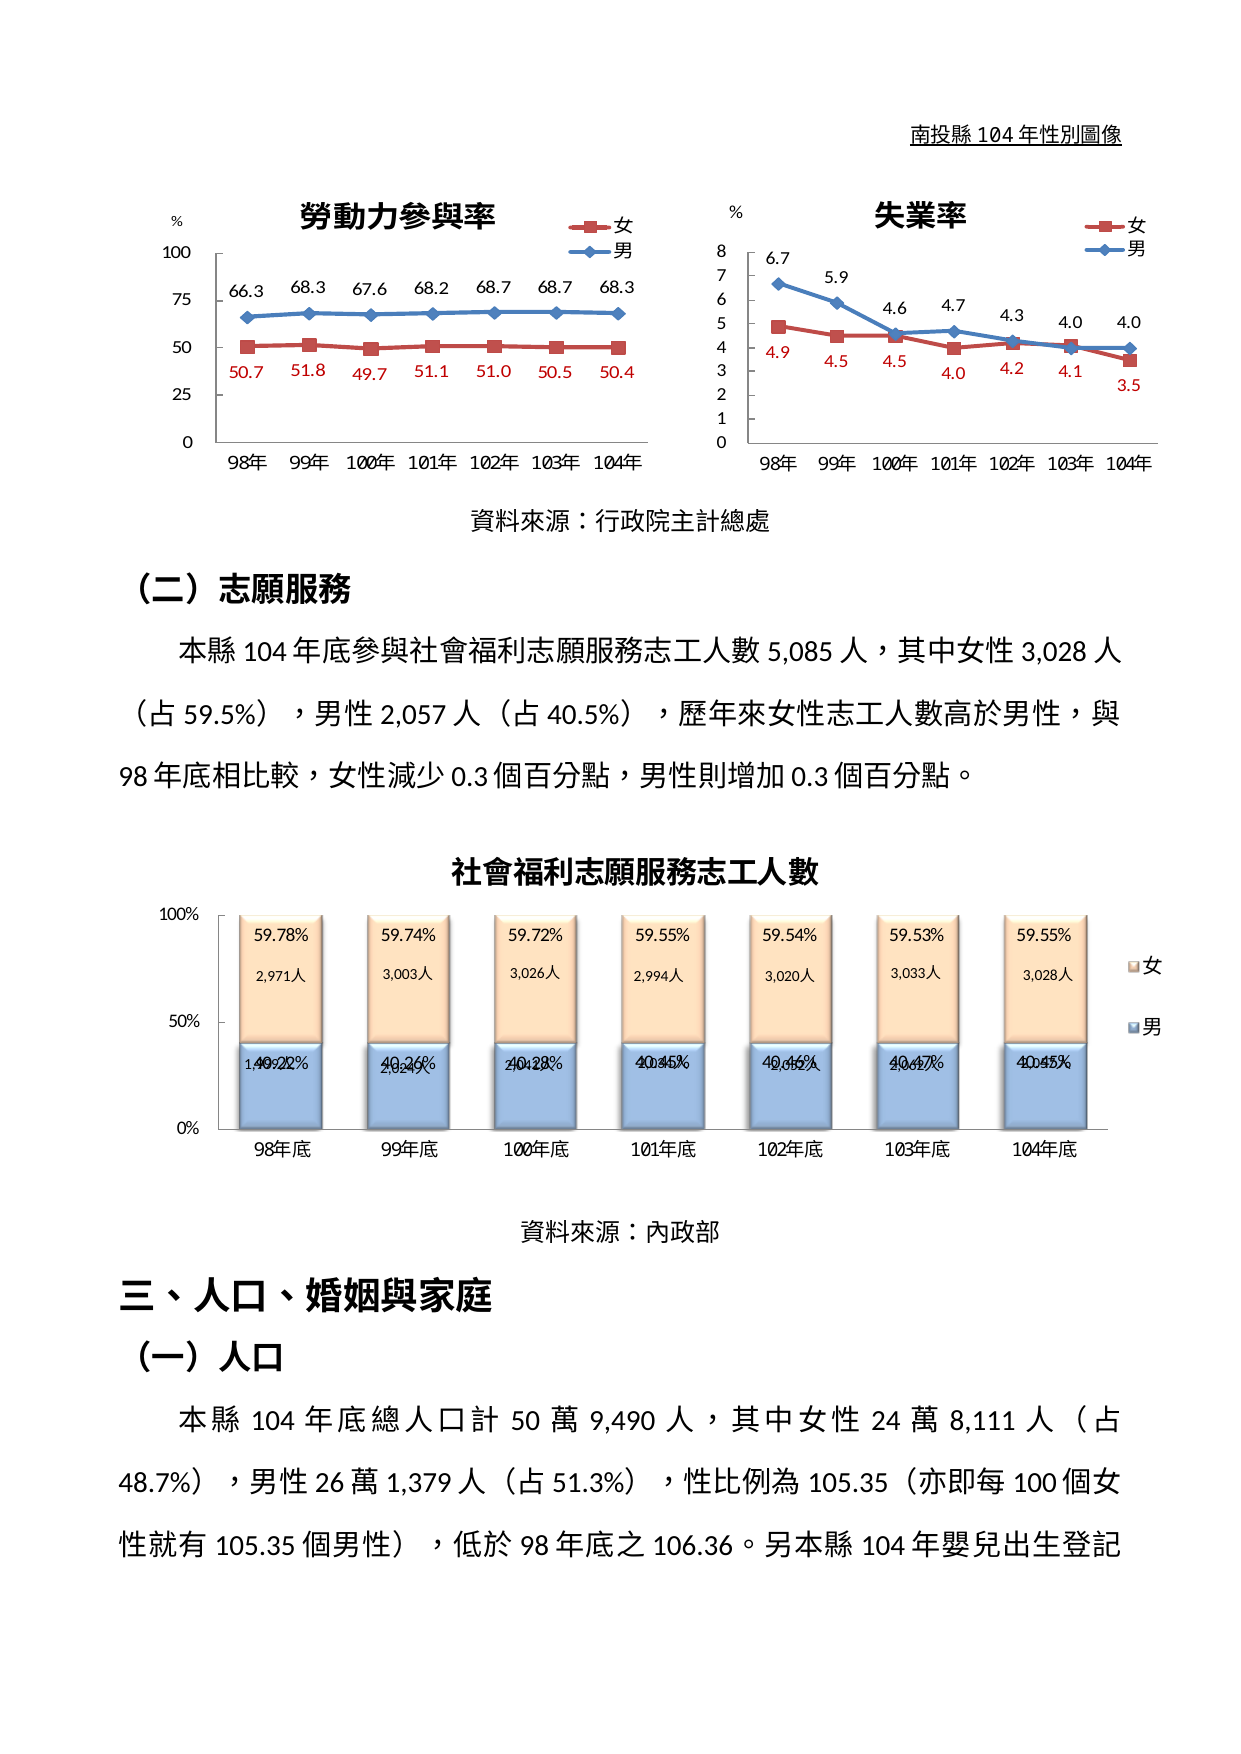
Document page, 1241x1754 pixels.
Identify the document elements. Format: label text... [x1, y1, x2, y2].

text 三、人口、婚姻與家庭 [118, 1251, 1122, 1313]
table_header [655, 173, 1166, 501]
text 資料來源：內政部 [118, 813, 1122, 1251]
text （一）人口 [118, 1313, 1122, 1376]
text 本縣104年底總人口計50萬9,490人，其中女性24萬8,111人（占48.7%），男性26萬1,379人（占51.3%），性比例為105.35（亦即每100個女性就有105.35個男性），低於98年底之106.36。另本縣104年嬰兒出生登記 [118, 1376, 1122, 1563]
table_header [118, 173, 655, 501]
text 本縣104年底參與社會福利志願服務志工人數5,085人，其中女性3,028人（占59.5%），男性2,057人（占40.5%），歷年來女性志工人數高於男性，與98年底相比較，女性減少0.3個百分點，男性則增加0.3個百分點。 [118, 607, 1122, 795]
text （二）志願服務 [118, 545, 1122, 607]
text 資料來源：行政院主計總處 [118, 501, 1122, 537]
